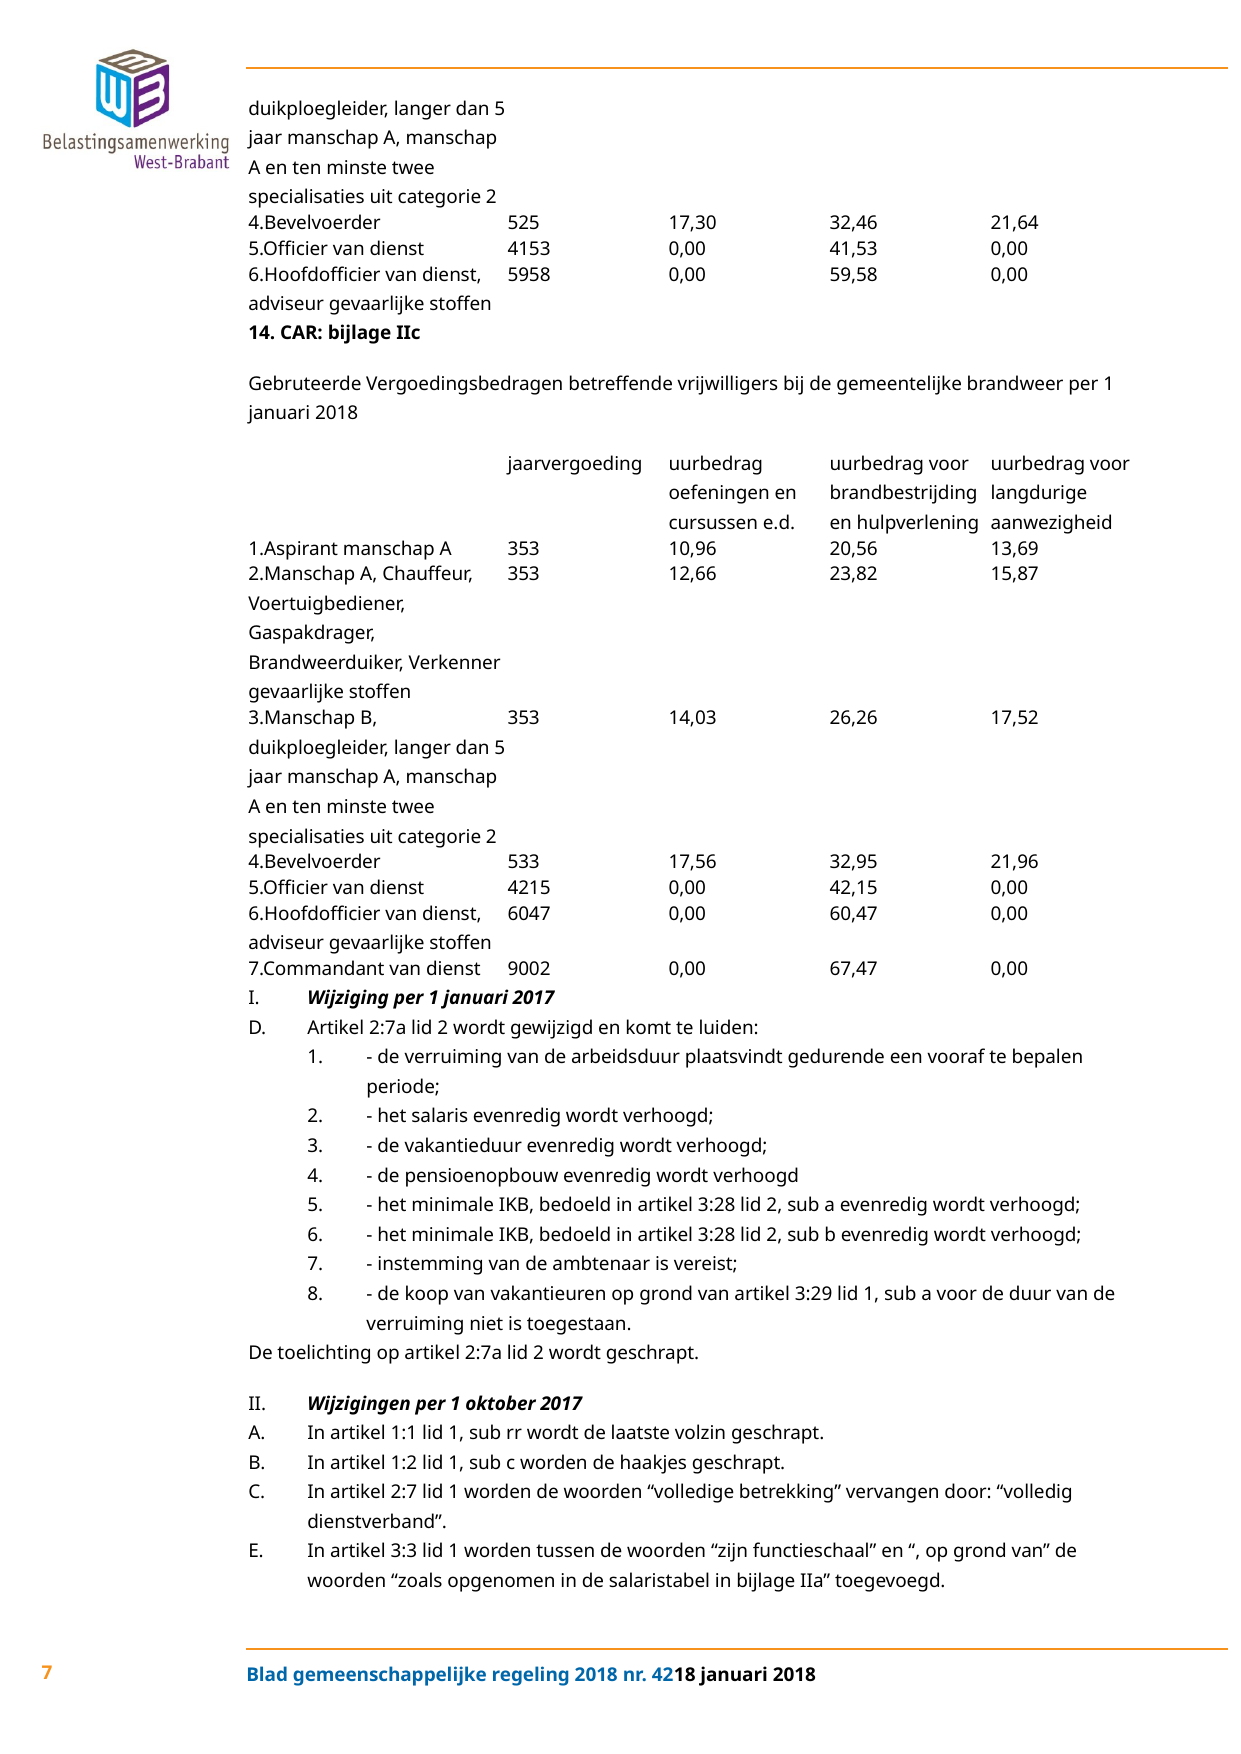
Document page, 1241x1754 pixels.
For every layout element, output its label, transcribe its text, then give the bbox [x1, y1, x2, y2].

list In artikel 1:2 lid 1, sub c worden de haakjes geschrapt. [248, 1449, 1152, 1474]
text 14. CAR: bijlage IIc [248, 319, 1152, 345]
table_header uurbedrag voor brandbestrijding en hulpverlening [829, 450, 990, 535]
table_cell 23,82 [829, 560, 990, 704]
table_cell 59,58 [829, 261, 990, 316]
table_cell 6.Hoofdofficier van dienst, adviseur gevaarlijke stoffen [248, 261, 507, 316]
table_cell 17,52 [990, 705, 1152, 848]
table_cell 13,69 [990, 535, 1152, 560]
list - het minimale IKB, bedoeld in artikel 3:28 lid 2, sub b evenredig wordt verhoogd; [307, 1221, 1152, 1247]
table_cell 5.Officier van dienst [248, 874, 507, 900]
table_cell [507, 95, 668, 209]
table_cell 3.Manschap B, duikploegleider, langer dan 5 jaar manschap A, manschap A en ten minste twee specialisaties uit categorie 2 [248, 705, 507, 848]
list In artikel 3:3 lid 1 worden tussen de woorden “zijn functieschaal” en “, op grond van” de woorden “zoals opgenomen in de salaristabel in bijlage IIa” toegevoegd. [248, 1538, 1152, 1593]
table_header uurbedrag oefeningen en cursussen e.d. [668, 450, 829, 535]
table_cell 41,53 [829, 235, 990, 261]
list - het salaris evenredig wordt verhoogd; [307, 1103, 1152, 1128]
text De toelichting op artikel 2:7a lid 2 wordt geschrapt. [248, 1339, 1152, 1365]
table_cell 2.Manschap A, Chauffeur, Voertuigbediener, Gaspakdrager, Brandweerduiker, Verkenner gevaarlijke stoffen [248, 560, 507, 704]
table_cell 353 [507, 560, 668, 704]
table_cell 17,30 [668, 209, 829, 235]
table_cell 32,95 [829, 849, 990, 874]
list - de koop van vakantieuren op grond van artikel 3:29 lid 1, sub a voor de duur van de verruiming niet is toegestaan. [307, 1280, 1152, 1335]
table_cell 6047 [507, 900, 668, 955]
table_cell 12,66 [668, 560, 829, 704]
list - het minimale IKB, bedoeld in artikel 3:28 lid 2, sub a evenredig wordt verhoogd; [307, 1191, 1152, 1217]
table_cell [668, 95, 829, 209]
picture [41, 47, 231, 172]
table_cell 4.Bevelvoerder [248, 209, 507, 235]
list Wijzigingen per 1 oktober 2017 [248, 1390, 1152, 1415]
table_cell 60,47 [829, 900, 990, 955]
table_cell 0,00 [990, 955, 1152, 981]
table_header jaarvergoeding [507, 450, 668, 535]
table_cell 4153 [507, 235, 668, 261]
table_cell 14,03 [668, 705, 829, 848]
table_cell 0,00 [990, 900, 1152, 955]
table_header [248, 450, 507, 535]
table_cell 42,15 [829, 874, 990, 900]
table_cell 353 [507, 705, 668, 848]
list In artikel 1:1 lid 1, sub rr wordt de laatste volzin geschrapt. [248, 1419, 1152, 1445]
list - de vakantieduur evenredig wordt verhoogd; [307, 1132, 1152, 1158]
table_cell 15,87 [990, 560, 1152, 704]
table_cell 32,46 [829, 209, 990, 235]
table_cell 4.Bevelvoerder [248, 849, 507, 874]
table_cell 0,00 [668, 261, 829, 316]
table_cell 6.Hoofdofficier van dienst, adviseur gevaarlijke stoffen [248, 900, 507, 955]
table_cell 21,96 [990, 849, 1152, 874]
table_cell 533 [507, 849, 668, 874]
list - de pensioenopbouw evenredig wordt verhoogd [307, 1162, 1152, 1187]
table_cell 353 [507, 535, 668, 560]
table_cell 21,64 [990, 209, 1152, 235]
table_cell 9002 [507, 955, 668, 981]
list In artikel 2:7 lid 1 worden de woorden “volledige betrekking” vervangen door: “volledig dienstverband”. [248, 1478, 1152, 1534]
text Gebruteerde Vergoedingsbedragen betreffende vrijwilligers bij de gemeentelijke brandweer per 1 januari 2018 [248, 370, 1152, 425]
table_cell 0,00 [990, 261, 1152, 316]
table_cell 67,47 [829, 955, 990, 981]
table_cell 17,56 [668, 849, 829, 874]
list Wijziging per 1 januari 2017 [248, 984, 1152, 1010]
list - de verruiming van de arbeidsduur plaatsvindt gedurende een vooraf te bepalen periode; [307, 1043, 1152, 1099]
table_cell 20,56 [829, 535, 990, 560]
table_cell 0,00 [990, 874, 1152, 900]
table_cell 10,96 [668, 535, 829, 560]
table_cell 0,00 [668, 874, 829, 900]
list Artikel 2:7a lid 2 wordt gewijzigd en komt te luiden: [248, 1014, 1152, 1039]
table_header uurbedrag voor langdurige aanwezigheid [990, 450, 1152, 535]
table_cell duikploegleider, langer dan 5 jaar manschap A, manschap A en ten minste twee specialisaties uit categorie 2 [248, 95, 507, 209]
list - instemming van de ambtenaar is vereist; [307, 1251, 1152, 1276]
table_cell 0,00 [668, 235, 829, 261]
table_cell 4215 [507, 874, 668, 900]
table_cell 0,00 [668, 900, 829, 955]
table_cell [829, 95, 990, 209]
table_cell 0,00 [668, 955, 829, 981]
table_cell 0,00 [990, 235, 1152, 261]
table_cell 5.Officier van dienst [248, 235, 507, 261]
table_cell [990, 95, 1152, 209]
table_cell 26,26 [829, 705, 990, 848]
table_cell 5958 [507, 261, 668, 316]
table_cell 525 [507, 209, 668, 235]
table_cell 1.Aspirant manschap A [248, 535, 507, 560]
table_cell 7.Commandant van dienst [248, 955, 507, 981]
